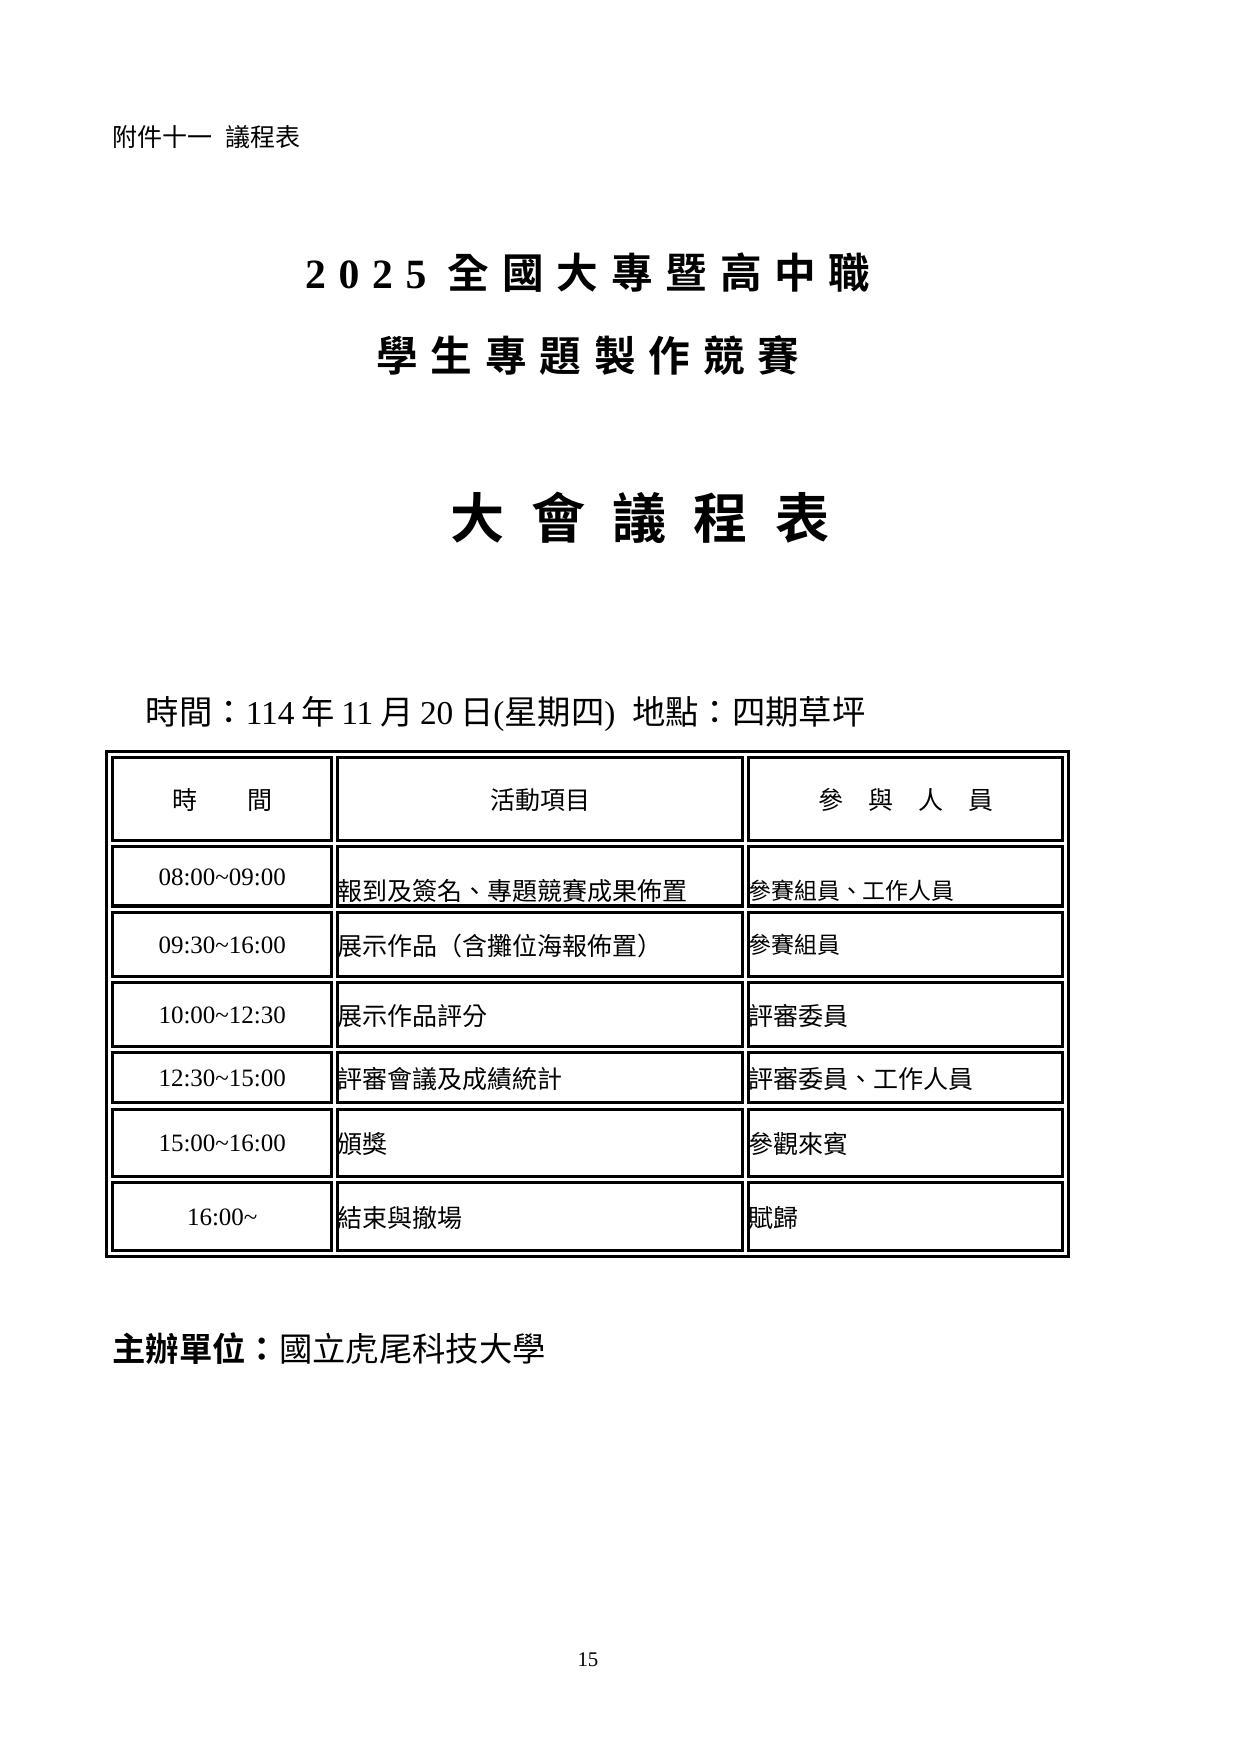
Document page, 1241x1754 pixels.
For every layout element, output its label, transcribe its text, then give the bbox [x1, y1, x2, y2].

text 大 會 議 程 表 [412, 502, 1063, 548]
table_cell 參觀來賓 [745, 1101, 1066, 1175]
table_header 活動項目 [334, 753, 745, 838]
table_cell 12:30~15:00 [110, 1045, 334, 1101]
text 主辦單位：國立虎尾科技大學 [112, 1328, 1063, 1370]
table_cell 參賽組員、工作人員 [745, 839, 1066, 904]
table_cell 展示作品評分 [334, 975, 745, 1045]
table_cell 10:00~12:30 [110, 975, 334, 1045]
table_cell 09:30~16:00 [110, 904, 334, 974]
text 時間：114年11月20日(星期四) 地點：四期草坪 [112, 668, 1063, 731]
table_cell 頒獎 [334, 1101, 745, 1175]
text 2025全國大專暨高中職 [112, 252, 1063, 298]
table_cell 16:00~ [110, 1175, 334, 1249]
text 附件十一 議程表 [112, 118, 1063, 154]
table_cell 15:00~16:00 [110, 1101, 334, 1175]
table_cell 賦歸 [745, 1175, 1066, 1249]
table_cell 評審會議及成績統計 [334, 1045, 745, 1101]
table_cell 結束與撤場 [334, 1175, 745, 1249]
table_cell 評審委員、工作人員 [745, 1045, 1066, 1101]
text 學生專題製作競賽 [112, 335, 1063, 381]
table_cell 評審委員 [745, 975, 1066, 1045]
table_cell 08:00~09:00 [110, 839, 334, 904]
table_cell 參賽組員 [745, 904, 1066, 974]
table_header 參 與 人 員 [745, 753, 1066, 838]
table_cell 展示作品（含攤位海報佈置） [334, 904, 745, 974]
table_header 時 間 [110, 753, 334, 838]
table_cell 報到及簽名、專題競賽成果佈置 [334, 839, 745, 904]
